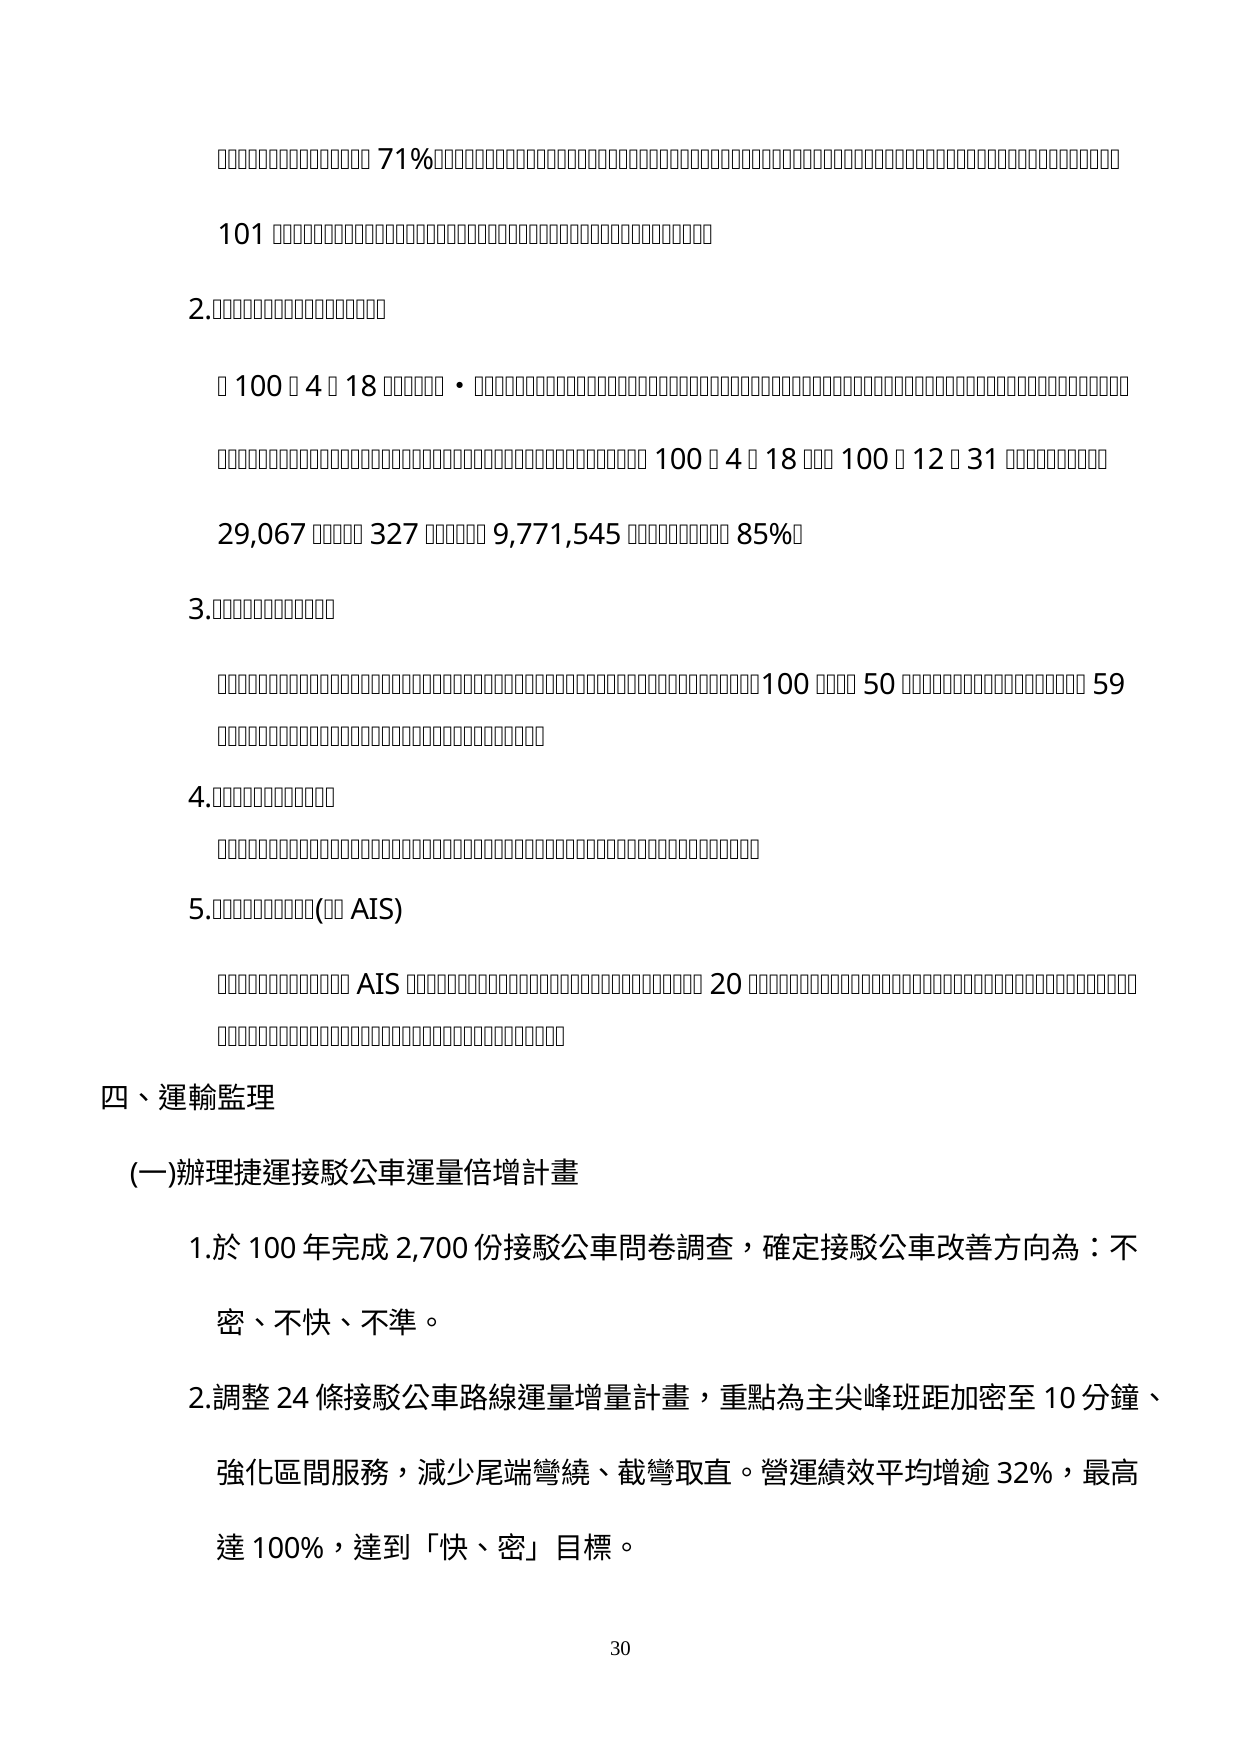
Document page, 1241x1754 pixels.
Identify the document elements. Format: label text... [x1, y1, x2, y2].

list 萬人次，佔整體愛河航線載運量之71%，不僅豐富本市觀光資源，帶動河港觀光；亦著手規畫第二代太陽能船，提高太陽光電使用及儲存效能，提供市民遊客親身體會綠能運具零污染之魅力；101年亦將持續辦理綠能船舶之採購，提高太陽能之使用率，發揚本市「陽光、綠能、親水」之形象。 [217, 121, 1140, 271]
text 5.裝設船舶自動識別系統(簡稱AIS) [188, 871, 1140, 946]
list 自100年4月18日「觀光遊輪‧海上饗宴」正式啟航，遊客不但能一邊欣賞海港景致，也可以品嘗精緻的美食饗宴，聆賞樂團優美樂音演出，國人不必出國就可以感受像在海上浪漫渡假的悠閒，能深入高雄港探索高雄港灣的精彩魅力，並為高雄港遊港觀光邁向新里程碑。自100年4月18日起至100年12月31日，遊港餐船載客累計29,067人次，行駛327航次，總營收9,771,545元，平均每航次乘載率85%。 [217, 346, 1140, 571]
text 2.推動餐飲觀光遊港輪提升觀光旅遊品質 [188, 271, 1140, 346]
text 1.於100年完成2,700份接駁公車問卷調查，確定接駁公車改善方向為：不密、不快、不準。 [188, 1208, 1140, 1358]
text 3.推動海洋文化教育戶外教學 [188, 571, 1140, 646]
list 為達成高雄港務局要求新裝設AIS系統，減少船台與岸台人員語言隔閡外，並立即有效掌握港區內外20海浬之船舶動靜態資料，對危害航行安全及未依規定行駛分道航行巷道之船舶，提出預警建議及記錄航跡動態，以維船舶海上航行安全，及渡輪船舶港內航行安全。 [217, 946, 1140, 1058]
list 鼓勵全國各級學校推動海洋戶外教學，培養學子對海洋首都認識外，並對高雄國際大港埠重大建設有更具體深刻的認識，100年共計有50所學校、人民團體及社福團體租用遊港輪59航次，安排該校師生及接待偏遠學校與弱勢學生進行海洋文化戶外教學。 [217, 646, 1140, 758]
text 2.調整24條接駁公車路線運量增量計畫，重點為主尖峰班距加密至10分鐘、強化區間服務，減少尾端彎繞、截彎取直。營運績效平均增逾32%，最高達100%，達到「快、密」目標。 [188, 1358, 1140, 1583]
list 加強各航線船舶安全檢查，不定期進行船舶航行安全稽核，並定期針對船員進行酒精及毒品檢測，以維護船舶航行安全。 [217, 833, 1140, 871]
text 4.加強安全管理提升服務品質 [188, 758, 1140, 833]
text (一)辦理捷運接駁公車運量倍增計畫 [129, 1133, 1140, 1208]
text 四、運輸監理 [100, 1058, 1140, 1133]
